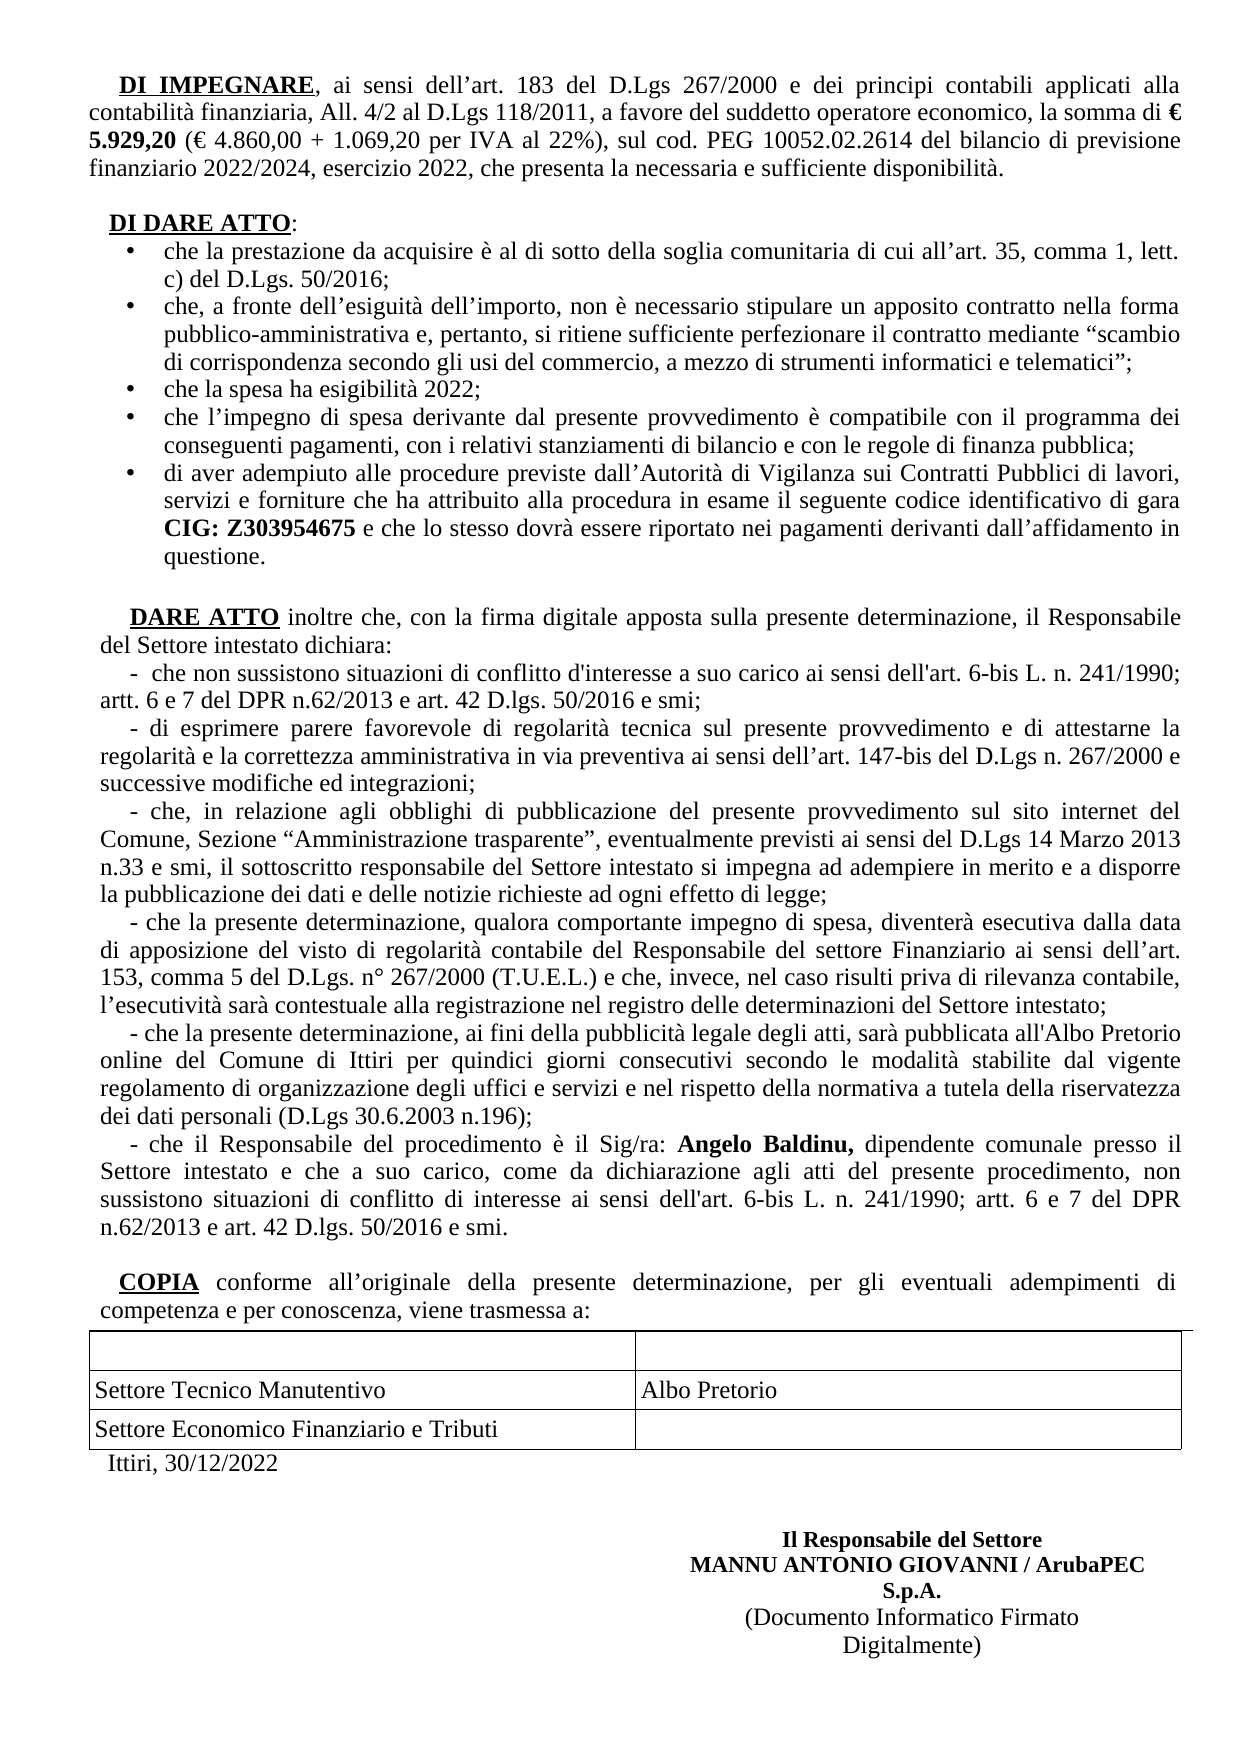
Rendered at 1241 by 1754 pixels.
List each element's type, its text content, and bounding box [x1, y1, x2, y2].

table_cell [81, 1527, 670, 1552]
list di aver adempiuto alle procedure previste dall’Autorità di Vigilanza sui Contratti Pubblici di lavori, servizi e forniture che ha attribuito alla procedura in esame il seguente codice identificativo di gara CIG: Z303954675 e che lo stesso dovrà essere riportato nei pagamenti derivanti dall’affidamento in questione. [126, 459, 1181, 569]
table_cell [636, 1410, 1181, 1449]
table_header Ittiri, 30/12/2022 [81, 1449, 670, 1502]
table_cell Il Responsabile del Settore [670, 1527, 1176, 1552]
table_cell [670, 1502, 1176, 1527]
text DI DARE ATTO: [89, 209, 1181, 237]
list che, a fronte dell’esiguità dell’importo, non è necessario stipulare un apposito contratto nella forma pubblico-amministrativa e, pertanto, si ritiene sufficiente perfezionare il contratto mediante “scambio di corrispondenza secondo gli usi del commercio, a mezzo di strumenti informatici e telematici”; [126, 292, 1181, 376]
list che la spesa ha esigibilità 2022; [126, 376, 1181, 403]
list che la prestazione da acquisire è al di sotto della soglia comunitaria di cui all’art. 35, comma 1, lett. c) del D.Lgs. 50/2016; [126, 237, 1181, 292]
table_cell Albo Pretorio [636, 1371, 1181, 1409]
table_cell [81, 1553, 670, 1659]
table_header [636, 1332, 1181, 1370]
table_cell Settore Tecnico Manutentivo [90, 1371, 635, 1409]
table_cell Settore Economico Finanziario e Tributi [90, 1410, 635, 1449]
table_cell MANNU ANTONIO GIOVANNI / ArubaPEC S.p.A. (Documento Informatico Firmato Digitalmente) [670, 1553, 1176, 1659]
table_header [670, 1450, 1176, 1502]
text DI IMPEGNARE, ai sensi dell’art. 183 del D.Lgs 267/2000 e dei principi contabili applicati alla contabilità finanziaria, All. 4/2 al D.Lgs 118/2011, a favore del suddetto operatore economico, la somma di € 5.929,20 (€ 4.860,00 + 1.069,20 per IVA al 22%), sul cod. PEG 10052.02.2614 del bilancio di previsione finanziario 2022/2024, esercizio 2022, che presenta la necessaria e sufficiente disponibilità. [89, 71, 1181, 182]
table_header [90, 1332, 635, 1370]
table_cell [81, 1502, 670, 1527]
list che l’impegno di spesa derivante dal presente provvedimento è compatibile con il programma dei conseguenti pagamenti, con i relativi stanziamenti di bilancio e con le regole di finanza pubblica; [126, 403, 1181, 459]
table_header DARE ATTO inoltre che, con la firma digitale apposta sulla presente determinazione, il Responsabile del Settore intestato dichiara: - che non sussistono situazioni di conflitto d'interesse a suo carico ai sensi dell'art. 6-bis L. n. 241/1990; artt. 6 e 7 del DPR n.62/2013 e art. 42 D.lgs. 50/2016 e smi; - di esprimere parere favorevole di regolarità tecnica sul presente provvedimento e di attestarne la regolarità e la correttezza amministrativa in via preventiva ai sensi dell’art. 147-bis del D.Lgs n. 267/2000 e successive modifiche ed integrazioni; - che, in relazione agli obblighi di pubblicazione del presente provvedimento sul sito internet del Comune, Sezione “Amministrazione trasparente”, eventualmente previsti ai sensi del D.Lgs 14 Marzo 2013 n.33 e smi, il sottoscritto responsabile del Settore intestato si impegna ad adempiere in merito e a disporre la pubblicazione dei dati e delle notizie richieste ad ogni effetto di legge; - che la presente determinazione, qualora comportante impegno di spesa, diventerà esecutiva dalla data di apposizione del visto di regolarità contabile del Responsabile del settore Finanziario ai sensi dell’art. 153, comma 5 del D.Lgs. n° 267/2000 (T.U.E.L.) e che, invece, nel caso risulti priva di rilevanza contabile, l’esecutività sarà contestuale alla registrazione nel registro delle determinazioni del Settore intestato; - che la presente determinazione, ai fini della pubblicità legale degli atti, sarà pubblicata all'Albo Pretorio online del Comune di Ittiri per quindici giorni consecutivi secondo le modalità stabilite dal vigente regolamento di organizzazione degli uffici e servizi e nel rispetto della normativa a tutela della riservatezza dei dati personali (D.Lgs 30.6.2003 n.196); - che il Responsabile del procedimento è il Sig/ra: Angelo Baldinu, dipendente comunale presso il Settore intestato e che a suo carico, come da dichiarazione agli atti del presente procedimento, non sussistono situazioni di conflitto di interesse ai sensi dell'art. 6-bis L. n. 241/1990; artt. 6 e 7 del DPR n.62/2013 e art. 42 D.lgs. 50/2016 e smi. COPIA conforme all’originale della presente determinazione, per gli eventuali adempimenti di competenza e per conoscenza, viene trasmessa a: [89, 597, 1193, 1329]
